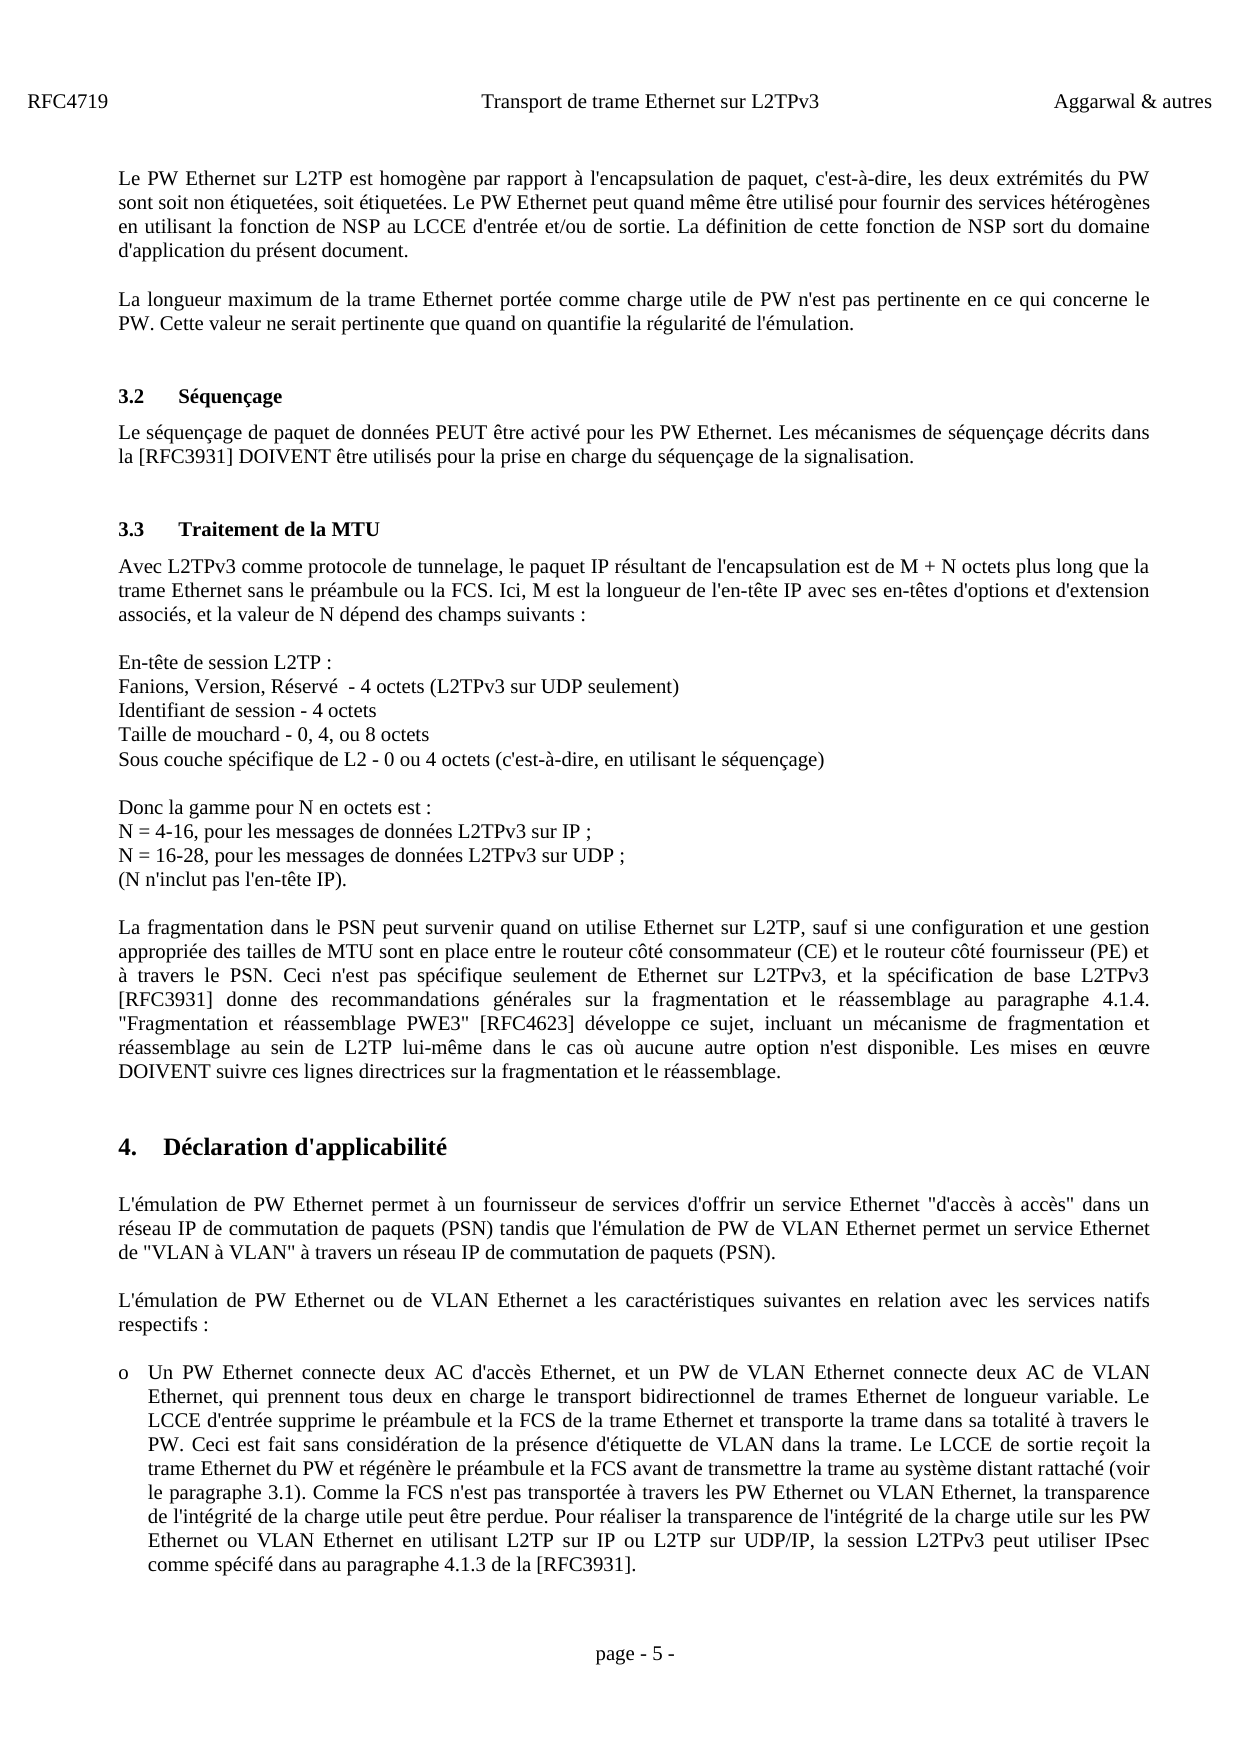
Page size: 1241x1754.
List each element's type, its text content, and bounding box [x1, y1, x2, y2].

text Donc la gamme pour N en octets est : [118, 794, 1152, 819]
subtitle 3.2 Séquençage [118, 384, 1152, 408]
text Taille de mouchard - 0, 4, ou 8 octets [118, 722, 1152, 746]
text En-tête de session L2TP : [118, 650, 1152, 674]
subtitle 3.3 Traitement de la MTU [118, 517, 1152, 541]
text La longueur maximum de la trame Ethernet portée comme charge utile de PW n'est pas pertinente en ce qui concerne le PW. Cette valeur ne serait pertinente que quand on quantifie la régularité de l'émulation. [118, 286, 1152, 334]
text Le PW Ethernet sur L2TP est homogène par rapport à l'encapsulation de paquet, c'est-à-dire, les deux extrémités du PW sont soit non étiquetées, soit étiquetées. Le PW Ethernet peut quand même être utilisé pour fournir des services hétérogènes en utilisant la fonction de NSP au LCCE d'entrée et/ou de sortie. La définition de cette fonction de NSP sort du domaine d'application du présent document. [118, 166, 1152, 262]
text Sous couche spécifique de L2 - 0 ou 4 octets (c'est-à-dire, en utilisant le séquençage) [118, 746, 1152, 771]
text N = 16-28, pour les messages de données L2TPv3 sur UDP ; [118, 843, 1152, 867]
text N = 4-16, pour les messages de données L2TPv3 sur IP ; [118, 819, 1152, 843]
text Le séquençage de paquet de données PEUT être activé pour les PW Ethernet. Les mécanismes de séquençage décrits dans la [RFC3931] DOIVENT être utilisés pour la prise en charge du séquençage de la signalisation. [118, 420, 1152, 468]
text Identifiant de session - 4 octets [118, 698, 1152, 722]
text L'émulation de PW Ethernet ou de VLAN Ethernet a les caractéristiques suivantes en relation avec les services natifs respectifs : [118, 1288, 1152, 1336]
text Fanions, Version, Réservé - 4 octets (L2TPv3 sur UDP seulement) [118, 674, 1152, 698]
text (N n'inclut pas l'en-tête IP). [118, 867, 1152, 891]
text Avec L2TPv3 comme protocole de tunnelage, le paquet IP résultant de l'encapsulation est de M + N octets plus long que la trame Ethernet sans le préambule ou la FCS. Ici, M est la longueur de l'en-tête IP avec ses en-têtes d'options et d'extension associés, et la valeur de N dépend des champs suivants : [118, 554, 1152, 626]
text La fragmentation dans le PSN peut survenir quand on utilise Ethernet sur L2TP, sauf si une configuration et une gestion appropriée des tailles de MTU sont en place entre le routeur côté consommateur (CE) et le routeur côté fournisseur (PE) et à travers le PSN. Ceci n'est pas spécifique seulement de Ethernet sur L2TPv3, et la spécification de base L2TPv3 [RFC3931] donne des recommandations générales sur la fragmentation et le réassemblage au paragraphe 4.1.4. "Fragmentation et réassemblage PWE3" [RFC4623] développe ce sujet, incluant un mécanisme de fragmentation et réassemblage au sein de L2TP lui-même dans le cas où aucune autre option n'est disponible. Les mises en œuvre DOIVENT suivre ces lignes directrices sur la fragmentation et le réassemblage. [118, 915, 1152, 1083]
subtitle 4. Déclaration d'applicabilité [118, 1132, 1152, 1161]
text L'émulation de PW Ethernet permet à un fournisseur de services d'offrir un service Ethernet "d'accès à accès" dans un réseau IP de commutation de paquets (PSN) tandis que l'émulation de PW de VLAN Ethernet permet un service Ethernet de "VLAN à VLAN" à travers un réseau IP de commutation de paquets (PSN). [118, 1191, 1152, 1264]
text o Un PW Ethernet connecte deux AC d'accès Ethernet, et un PW de VLAN Ethernet connecte deux AC de VLAN Ethernet, qui prennent tous deux en charge le transport bidirectionnel de trames Ethernet de longueur variable. Le LCCE d'entrée supprime le préambule et la FCS de la trame Ethernet et transporte la trame dans sa totalité à travers le PW. Ceci est fait sans considération de la présence d'étiquette de VLAN dans la trame. Le LCCE de sortie reçoit la trame Ethernet du PW et régénère le préambule et la FCS avant de transmettre la trame au système distant rattaché (voir le paragraphe 3.1). Comme la FCS n'est pas transportée à travers les PW Ethernet ou VLAN Ethernet, la transparence de l'intégrité de la charge utile peut être perdue. Pour réaliser la transparence de l'intégrité de la charge utile sur les PW Ethernet ou VLAN Ethernet en utilisant L2TP sur IP ou L2TP sur UDP/IP, la session L2TPv3 peut utiliser IPsec comme spécifé dans au paragraphe 4.1.3 de la [RFC3931]. [118, 1360, 1152, 1576]
